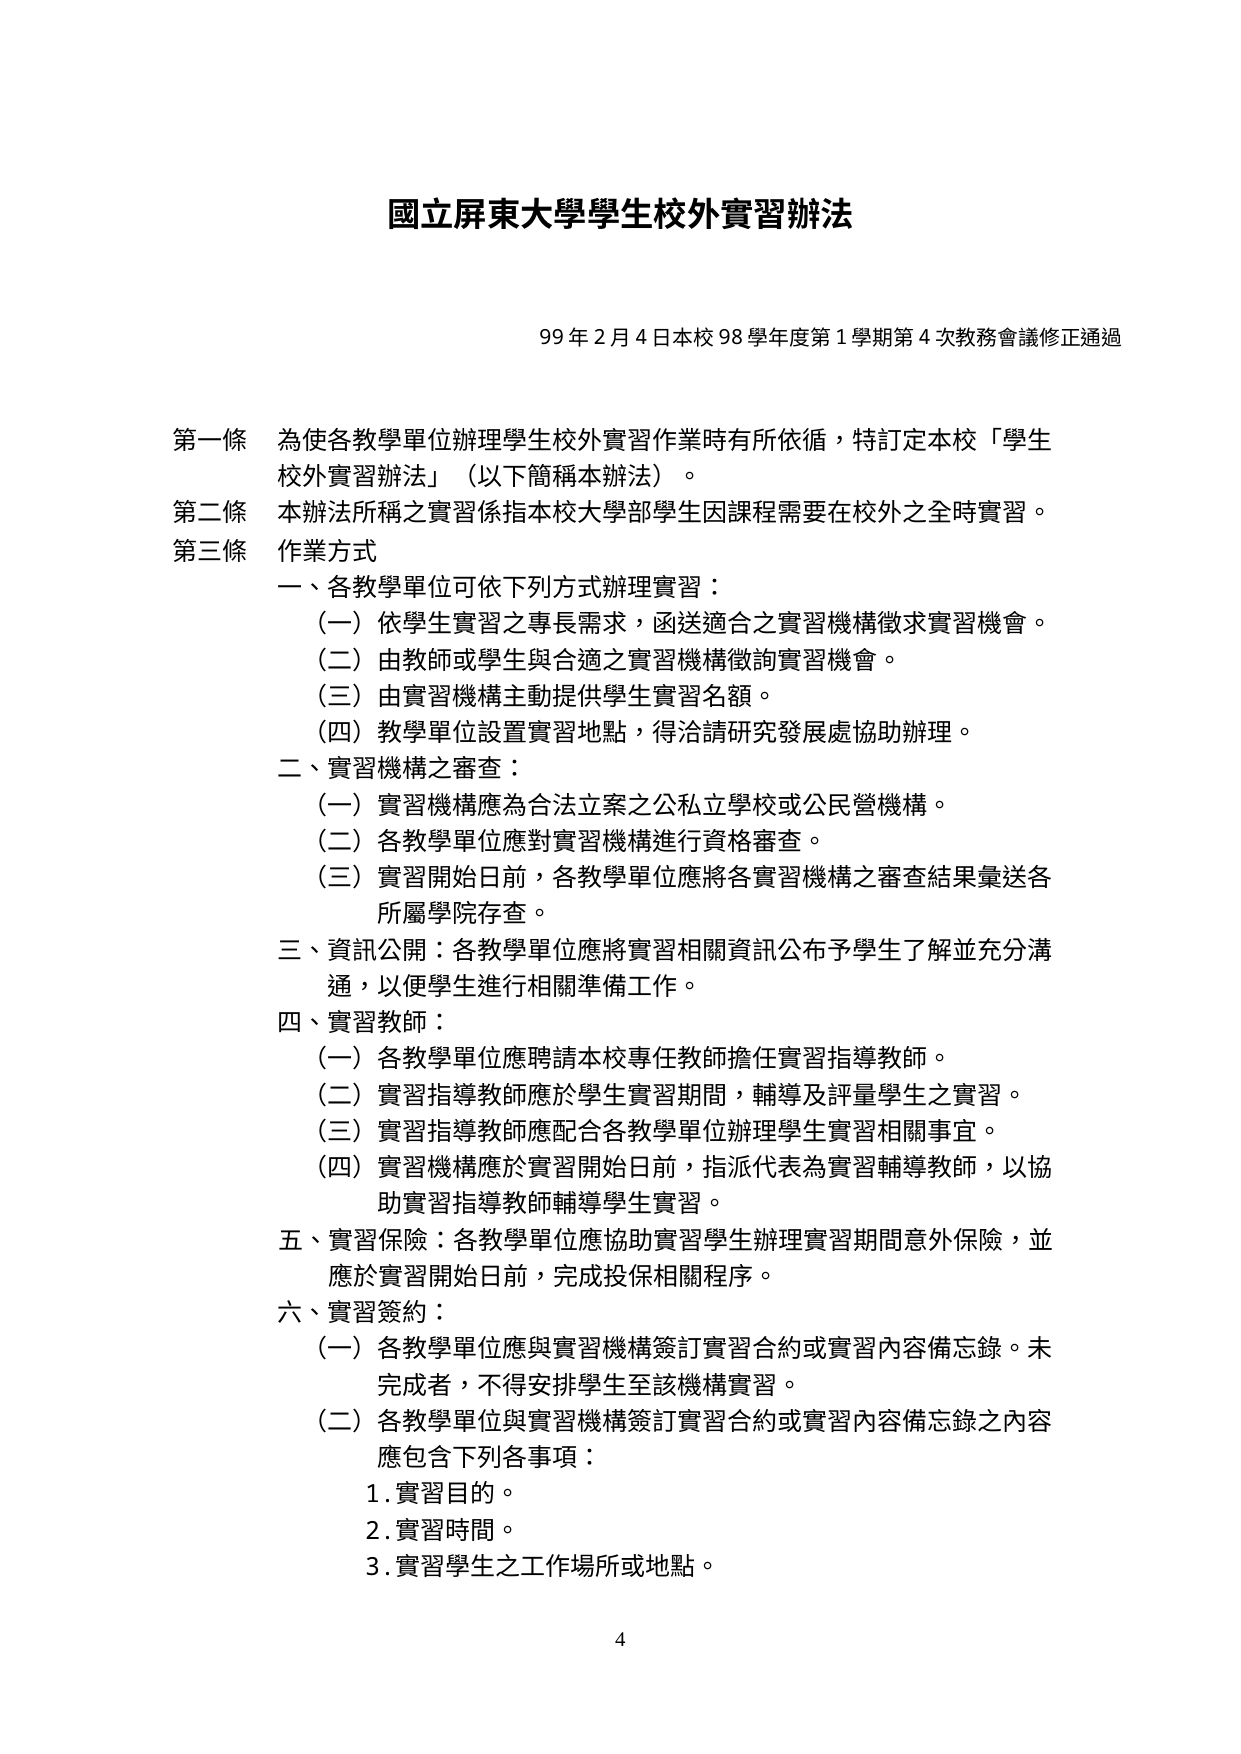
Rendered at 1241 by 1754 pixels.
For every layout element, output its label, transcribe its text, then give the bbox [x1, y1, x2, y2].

text 國立屏東大學學生校外實習辦法 [118, 170, 1122, 233]
text 99年2月4日本校98學年度第1學期第4次教務會議修正通過 [118, 295, 1122, 358]
table_cell 第二條 [153, 493, 266, 531]
table_cell 第三條 [153, 531, 266, 1583]
table_header 為使各教學單位辦理學生校外實習作業時有所依循，特訂定本校「學生校外實習辦法」（以下簡稱本辦法）。 [266, 420, 1088, 493]
table_cell 作業方式 一、各教學單位可依下列方式辦理實習： （一）依學生實習之專長需求，函送適合之實習機構徵求實習機會。 （二）由教師或學生與合適之實習機構徵詢實習機會。 （三）由實習機構主動提供學生實習名額。 （四）教學單位設置實習地點，得洽請研究發展處協助辦理。 二、實習機構之審查： （一）實習機構應為合法立案之公私立學校或公民營機構。 （二）各教學單位應對實習機構進行資格審查。 （三）實習開始日前，各教學單位應將各實習機構之審查結果彙送各所屬學院存查。 三、資訊公開：各教學單位應將實習相關資訊公布予學生了解並充分溝通，以便學生進行相關準備工作。 四、實習教師： （一）各教學單位應聘請本校專任教師擔任實習指導教師。 （二）實習指導教師應於學生實習期間，輔導及評量學生之實習。 （三）實習指導教師應配合各教學單位辦理學生實習相關事宜。 （四）實習機構應於實習開始日前，指派代表為實習輔導教師，以協助實習指導教師輔導學生實習。 五、實習保險：各教學單位應協助實習學生辦理實習期間意外保險，並應於實習開始日前，完成投保相關程序。 六、實習簽約： （一）各教學單位應與實習機構簽訂實習合約或實習內容備忘錄。未完成者，不得安排學生至該機構實習。 （二）各教學單位與實習機構簽訂實習合約或實習內容備忘錄之內容應包含下列各事項： 1.實習目的。 2.實習時間。 3.實習學生之工作場所或地點。 [266, 531, 1088, 1583]
table_cell 本辦法所稱之實習係指本校大學部學生因課程需要在校外之全時實習。 [266, 493, 1088, 531]
table_header 第一條 [153, 420, 266, 493]
